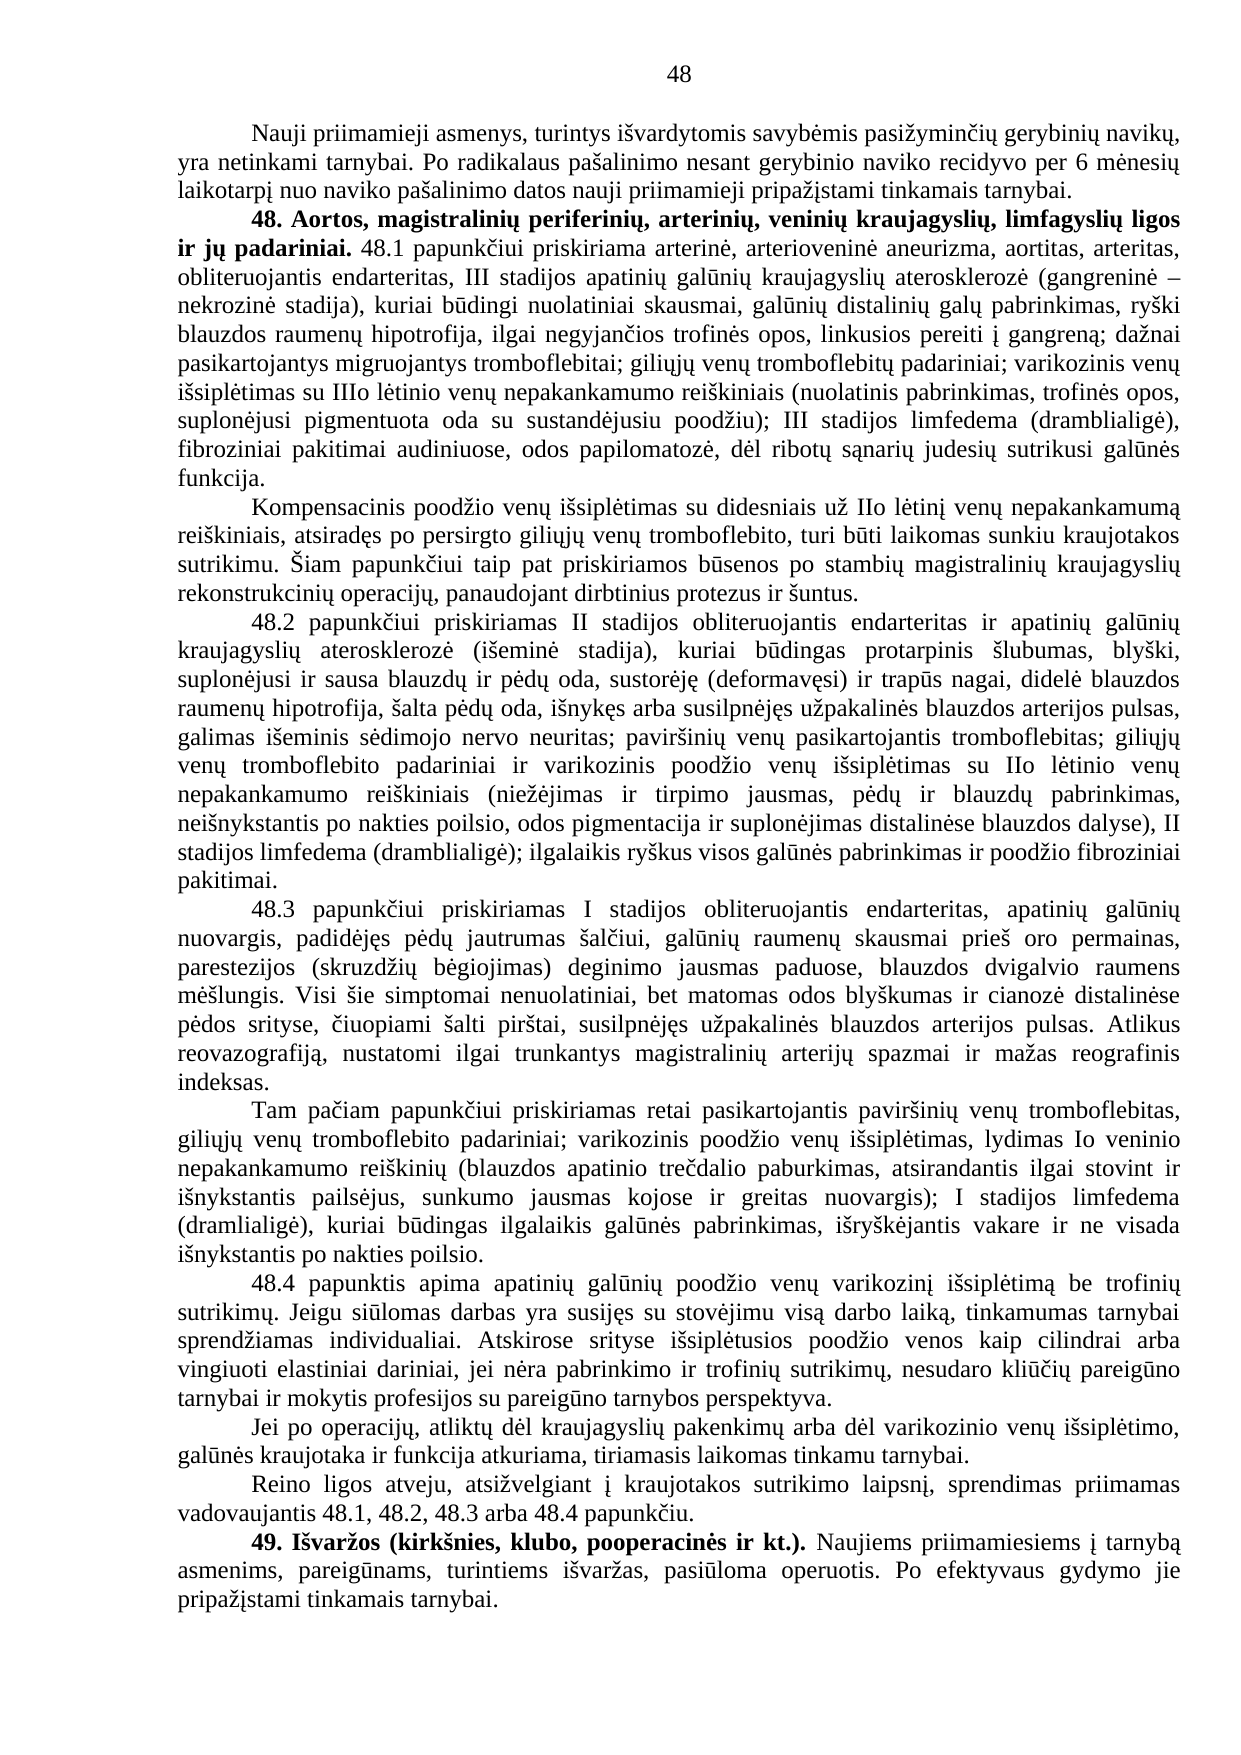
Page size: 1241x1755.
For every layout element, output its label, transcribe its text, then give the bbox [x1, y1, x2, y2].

text 48.2 papunkčiui priskiriamas II stadijos obliteruojantis endarteritas ir apatinių galūnių kraujagyslių aterosklerozė (išeminė stadija), kuriai būdingas protarpinis šlubumas, blyški, suplonėjusi ir sausa blauzdų ir pėdų oda, sustorėję (deformavęsi) ir trapūs nagai, didelė blauzdos raumenų hipotrofija, šalta pėdų oda, išnykęs arba susilpnėjęs užpakalinės blauzdos arterijos pulsas, galimas išeminis sėdimojo nervo neuritas; paviršinių venų pasikartojantis tromboflebitas; giliųjų venų tromboflebito padariniai ir varikozinis poodžio venų išsiplėtimas su IIo lėtinio venų nepakankamumo reiškiniais (niežėjimas ir tirpimo jausmas, pėdų ir blauzdų pabrinkimas, neišnykstantis po nakties poilsio, odos pigmentacija ir suplonėjimas distalinėse blauzdos dalyse), II stadijos limfedema (dramblialigė); ilgalaikis ryškus visos galūnės pabrinkimas ir poodžio fibroziniai pakitimai. [177, 607, 1181, 894]
text 48. Aortos, magistralinių periferinių, arterinių, veninių kraujagyslių, limfagyslių ligos ir jų padariniai. 48.1 papunkčiui priskiriama arterinė, arterioveninė aneurizma, aortitas, arteritas, obliteruojantis endarteritas, III stadijos apatinių galūnių kraujagyslių aterosklerozė (gangreninė – nekrozinė stadija), kuriai būdingi nuolatiniai skausmai, galūnių distalinių galų pabrinkimas, ryški blauzdos raumenų hipotrofija, ilgai negyjančios trofinės opos, linkusios pereiti į gangreną; dažnai pasikartojantys migruojantys tromboflebitai; giliųjų venų tromboflebitų padariniai; varikozinis venų išsiplėtimas su IIIo lėtinio venų nepakankamumo reiškiniais (nuolatinis pabrinkimas, trofinės opos, suplonėjusi pigmentuota oda su sustandėjusiu poodžiu); III stadijos limfedema (dramblialigė), fibroziniai pakitimai audiniuose, odos papilomatozė, dėl ribotų sąnarių judesių sutrikusi galūnės funkcija. [177, 204, 1181, 492]
text 48.3 papunkčiui priskiriamas I stadijos obliteruojantis endarteritas, apatinių galūnių nuovargis, padidėjęs pėdų jautrumas šalčiui, galūnių raumenų skausmai prieš oro permainas, parestezijos (skruzdžių bėgiojimas) deginimo jausmas paduose, blauzdos dvigalvio raumens mėšlungis. Visi šie simptomai nenuolatiniai, bet matomas odos blyškumas ir cianozė distalinėse pėdos srityse, čiuopiami šalti pirštai, susilpnėjęs užpakalinės blauzdos arterijos pulsas. Atlikus reovazografiją, nustatomi ilgai trunkantys magistralinių arterijų spazmai ir mažas reografinis indeksas. [177, 894, 1181, 1096]
text Nauji priimamieji asmenys, turintys išvardytomis savybėmis pasižyminčių gerybinių navikų, yra netinkami tarnybai. Po radikalaus pašalinimo nesant gerybinio naviko recidyvo per 6 mėnesių laikotarpį nuo naviko pašalinimo datos nauji priimamieji pripažįstami tinkamais tarnybai. [177, 118, 1181, 204]
text 49. Išvaržos (kirkšnies, klubo, pooperacinės ir kt.). Naujiems priimamiesiems į tarnybą asmenims, pareigūnams, turintiems išvaržas, pasiūloma operuotis. Po efektyvaus gydymo jie pripažįstami tinkamais tarnybai. [177, 1527, 1181, 1613]
text Kompensacinis poodžio venų išsiplėtimas su didesniais už IIo lėtinį venų nepakankamumą reiškiniais, atsiradęs po persirgto giliųjų venų tromboflebito, turi būti laikomas sunkiu kraujotakos sutrikimu. Šiam papunkčiui taip pat priskiriamos būsenos po stambių magistralinių kraujagyslių rekonstrukcinių operacijų, panaudojant dirbtinius protezus ir šuntus. [177, 492, 1181, 607]
text Tam pačiam papunkčiui priskiriamas retai pasikartojantis paviršinių venų tromboflebitas, giliųjų venų tromboflebito padariniai; varikozinis poodžio venų išsiplėtimas, lydimas Io veninio nepakankamumo reiškinių (blauzdos apatinio trečdalio paburkimas, atsirandantis ilgai stovint ir išnykstantis pailsėjus, sunkumo jausmas kojose ir greitas nuovargis); I stadijos limfedema (dramlialigė), kuriai būdingas ilgalaikis galūnės pabrinkimas, išryškėjantis vakare ir ne visada išnykstantis po nakties poilsio. [177, 1096, 1181, 1268]
text Reino ligos atveju, atsižvelgiant į kraujotakos sutrikimo laipsnį, sprendimas priimamas vadovaujantis 48.1, 48.2, 48.3 arba 48.4 papunkčiu. [177, 1469, 1181, 1527]
text Jei po operacijų, atliktų dėl kraujagyslių pakenkimų arba dėl varikozinio venų išsiplėtimo, galūnės kraujotaka ir funkcija atkuriama, tiriamasis laikomas tinkamu tarnybai. [177, 1412, 1181, 1469]
text 48.4 papunktis apima apatinių galūnių poodžio venų varikozinį išsiplėtimą be trofinių sutrikimų. Jeigu siūlomas darbas yra susijęs su stovėjimu visą darbo laiką, tinkamumas tarnybai sprendžiamas individualiai. Atskirose srityse išsiplėtusios poodžio venos kaip cilindrai arba vingiuoti elastiniai dariniai, jei nėra pabrinkimo ir trofinių sutrikimų, nesudaro kliūčių pareigūno tarnybai ir mokytis profesijos su pareigūno tarnybos perspektyva. [177, 1268, 1181, 1412]
